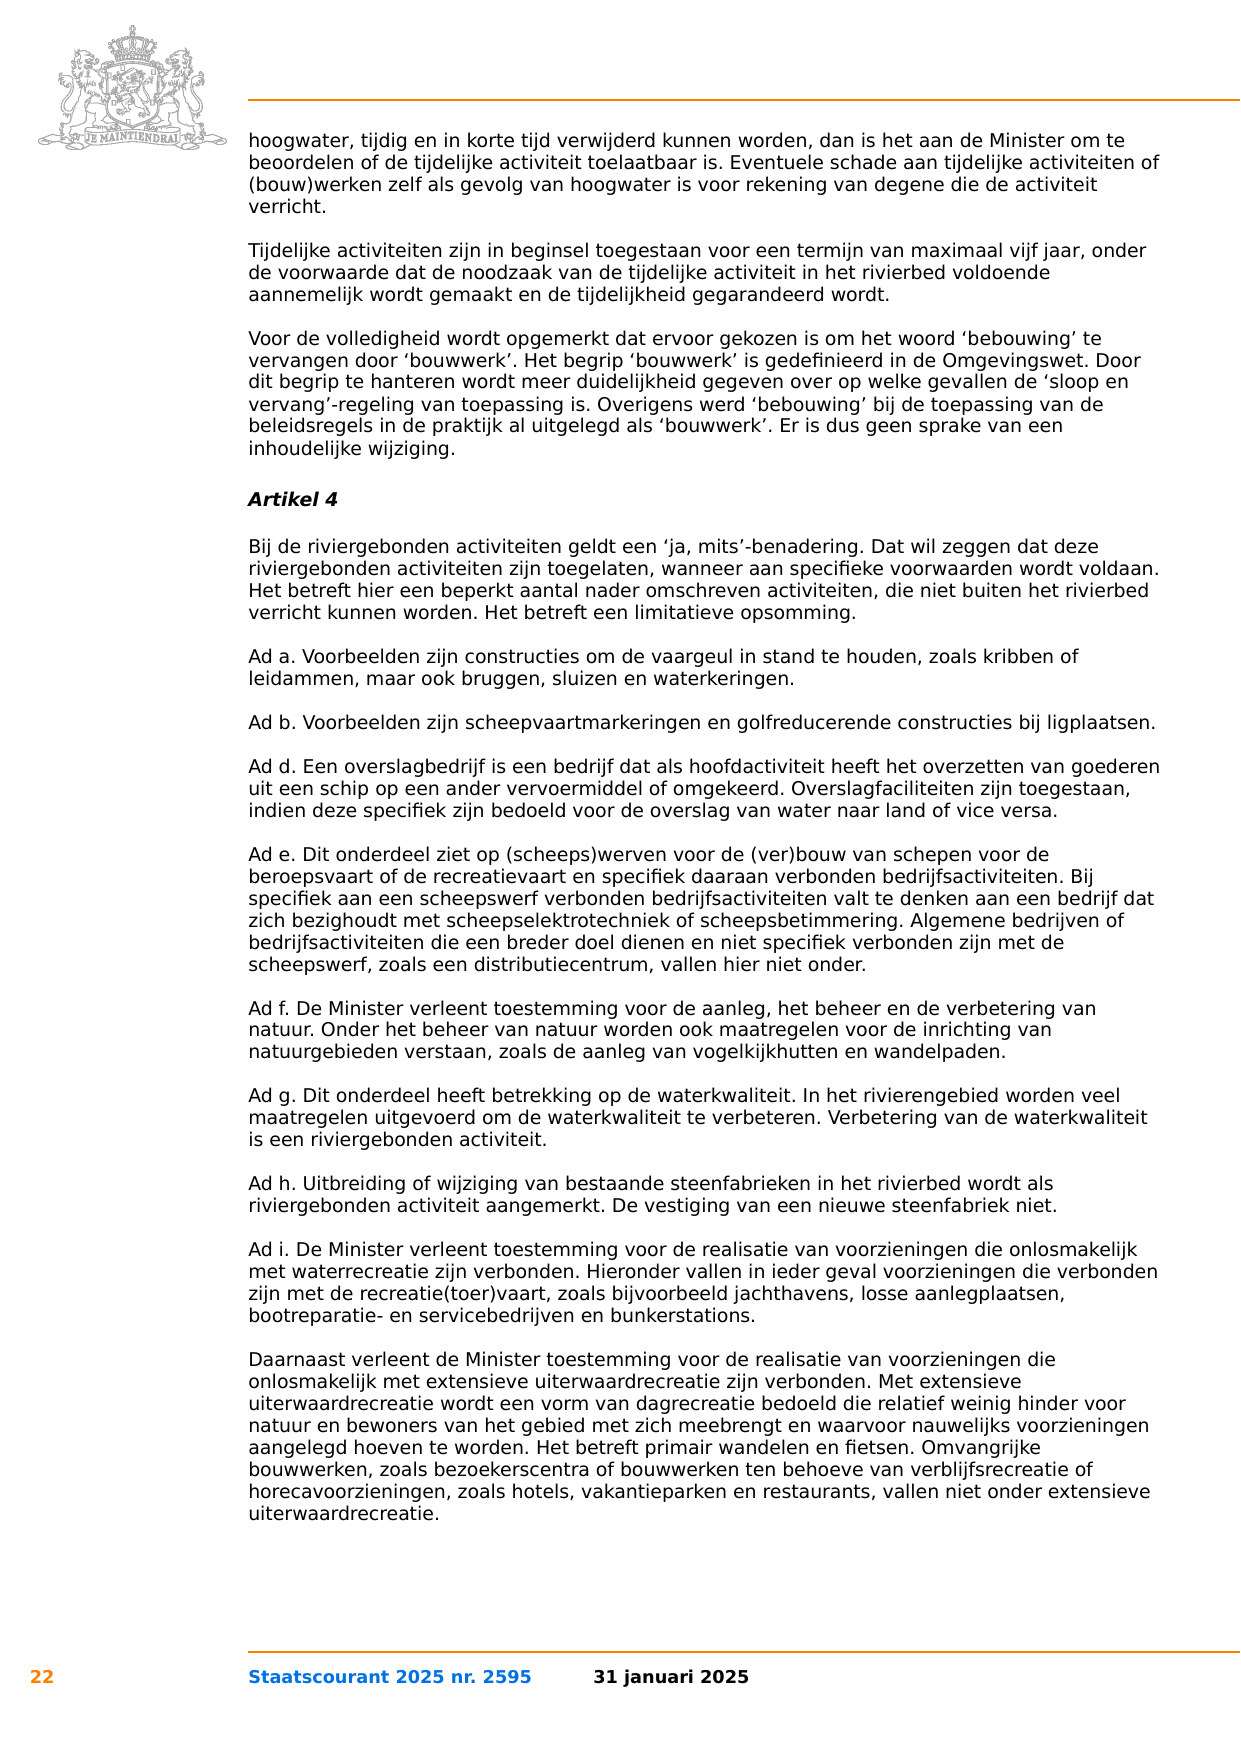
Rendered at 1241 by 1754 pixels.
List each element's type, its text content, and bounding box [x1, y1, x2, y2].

text Voor de volledigheid wordt opgemerkt dat ervoor gekozen is om het woord ‘bebouwing’ te vervangen door ‘bouwwerk’. Het begrip ‘bouwwerk’ is gedefinieerd in de Omgevingswet. Door dit begrip te hanteren wordt meer duidelijkheid gegeven over op welke gevallen de ‘sloop en vervang’-regeling van toepassing is. Overigens werd ‘bebouwing’ bij de toepassing van de beleidsregels in de praktijk al uitgelegd als ‘bouwwerk’. Er is dus geen sprake van een inhoudelijke wijziging. [248, 327, 1163, 459]
text Ad h. Uitbreiding of wijziging van bestaande steenfabrieken in het rivierbed wordt als riviergebonden activiteit aangemerkt. De vestiging van een nieuwe steenfabriek niet. [248, 1173, 1163, 1217]
picture [38, 25, 227, 150]
text Ad g. Dit onderdeel heeft betrekking op de waterkwaliteit. In het rivierengebied worden veel maatregelen uitgevoerd om de waterkwaliteit te verbeteren. Verbetering van de waterkwaliteit is een riviergebonden activiteit. [248, 1085, 1163, 1151]
text Ad f. De Minister verleent toestemming voor de aanleg, het beheer en de verbetering van natuur. Onder het beheer van natuur worden ook maatregelen voor de inrichting van natuurgebieden verstaan, zoals de aanleg van vogelkijkhutten en wandelpaden. [248, 997, 1163, 1063]
text Tijdelijke activiteiten zijn in beginsel toegestaan voor een termijn van maximaal vijf jaar, onder de voorwaarde dat de noodzaak van de tijdelijke activiteit in het rivierbed voldoende aannemelijk wordt gemaakt en de tijdelijkheid gegarandeerd wordt. [248, 240, 1163, 306]
text Ad d. Een overslagbedrijf is een bedrijf dat als hoofdactiviteit heeft het overzetten van goederen uit een schip op een ander vervoermiddel of omgekeerd. Overslagfaciliteiten zijn toegestaan, indien deze specifiek zijn bedoeld voor de overslag van water naar land of vice versa. [248, 756, 1163, 822]
text hoogwater, tijdig en in korte tijd verwijderd kunnen worden, dan is het aan de Minister om te beoordelen of de tijdelijke activiteit toelaatbaar is. Eventuele schade aan tijdelijke activiteiten of (bouw)werken zelf als gevolg van hoogwater is voor rekening van degene die de activiteit verricht. [248, 130, 1163, 218]
subtitle Artikel 4 [248, 489, 1163, 511]
text Bij de riviergebonden activiteiten geldt een ‘ja, mits’-benadering. Dat wil zeggen dat deze riviergebonden activiteiten zijn toegelaten, wanneer aan specifieke voorwaarden wordt voldaan. Het betreft hier een beperkt aantal nader omschreven activiteiten, die niet buiten het rivierbed verricht kunnen worden. Het betreft een limitatieve opsomming. [248, 536, 1163, 624]
text Daarnaast verleent de Minister toestemming voor de realisatie van voorzieningen die onlosmakelijk met extensieve uiterwaardrecreatie zijn verbonden. Met extensieve uiterwaardrecreatie wordt een vorm van dagrecreatie bedoeld die relatief weinig hinder voor natuur en bewoners van het gebied met zich meebrengt en waarvoor nauwelijks voorzieningen aangelegd hoeven te worden. Het betreft primair wandelen en fietsen. Omvangrijke bouwwerken, zoals bezoekerscentra of bouwwerken ten behoeve van verblijfsrecreatie of horecavoorzieningen, zoals hotels, vakantieparken en restaurants, vallen niet onder extensieve uiterwaardrecreatie. [248, 1349, 1163, 1524]
text Ad i. De Minister verleent toestemming voor de realisatie van voorzieningen die onlosmakelijk met waterrecreatie zijn verbonden. Hieronder vallen in ieder geval voorzieningen die verbonden zijn met de recreatie(toer)vaart, zoals bijvoorbeeld jachthavens, losse aanlegplaatsen, bootreparatie- en servicebedrijven en bunkerstations. [248, 1239, 1163, 1327]
text Ad b. Voorbeelden zijn scheepvaartmarkeringen en golfreducerende constructies bij ligplaatsen. [248, 712, 1163, 734]
text Ad e. Dit onderdeel ziet op (scheeps)werven voor de (ver)bouw van schepen voor de beroepsvaart of de recreatievaart en specifiek daaraan verbonden bedrijfsactiviteiten. Bij specifiek aan een scheepswerf verbonden bedrijfsactiviteiten valt te denken aan een bedrijf dat zich bezighoudt met scheepselektrotechniek of scheepsbetimmering. Algemene bedrijven of bedrijfsactiviteiten die een breder doel dienen en niet specifiek verbonden zijn met de scheepswerf, zoals een distributiecentrum, vallen hier niet onder. [248, 844, 1163, 976]
text Ad a. Voorbeelden zijn constructies om de vaargeul in stand te houden, zoals kribben of leidammen, maar ook bruggen, sluizen en waterkeringen. [248, 646, 1163, 690]
